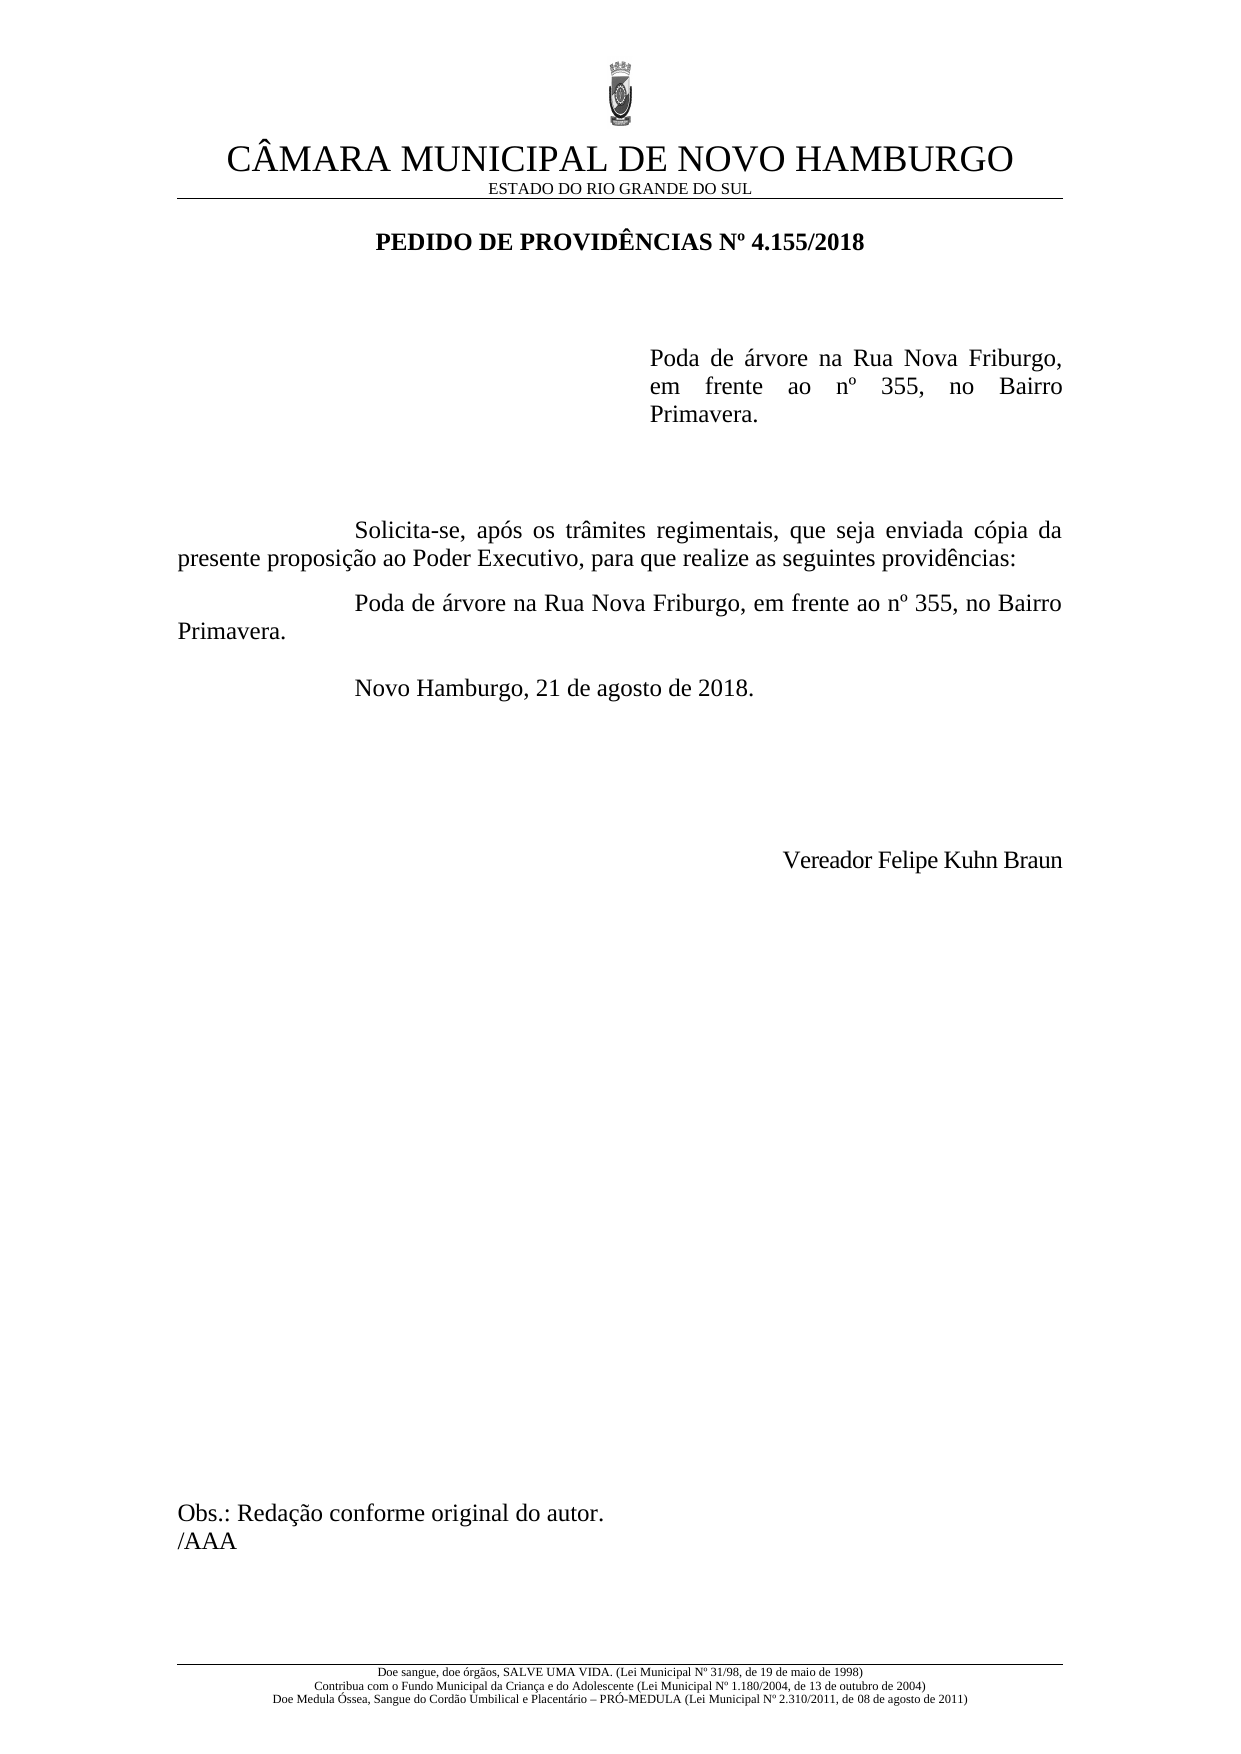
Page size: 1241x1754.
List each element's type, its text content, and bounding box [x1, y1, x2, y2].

text Vereador Felipe Kuhn Braun [177, 846, 1063, 873]
text Solicita-se, após os trâmites regimentais, que seja enviada cópia da presente proposição ao Poder Executivo, para que realize as seguintes providências: [177, 516, 1063, 572]
text Poda de árvore na Rua Nova Friburgo, em frente ao nº 355, no Bairro Primavera. [649, 344, 1063, 428]
text PEDIDO DE PROVIDÊNCIAS Nº 4.155/2018 [177, 228, 1063, 256]
text Poda de árvore na Rua Nova Friburgo, em frente ao nº 355, no Bairro Primavera. [177, 589, 1063, 645]
text /AAA [177, 1527, 1063, 1554]
text Obs.: Redação conforme original do autor. [177, 1499, 1063, 1527]
text Novo Hamburgo, 21 de agosto de 2018. [177, 674, 1063, 702]
